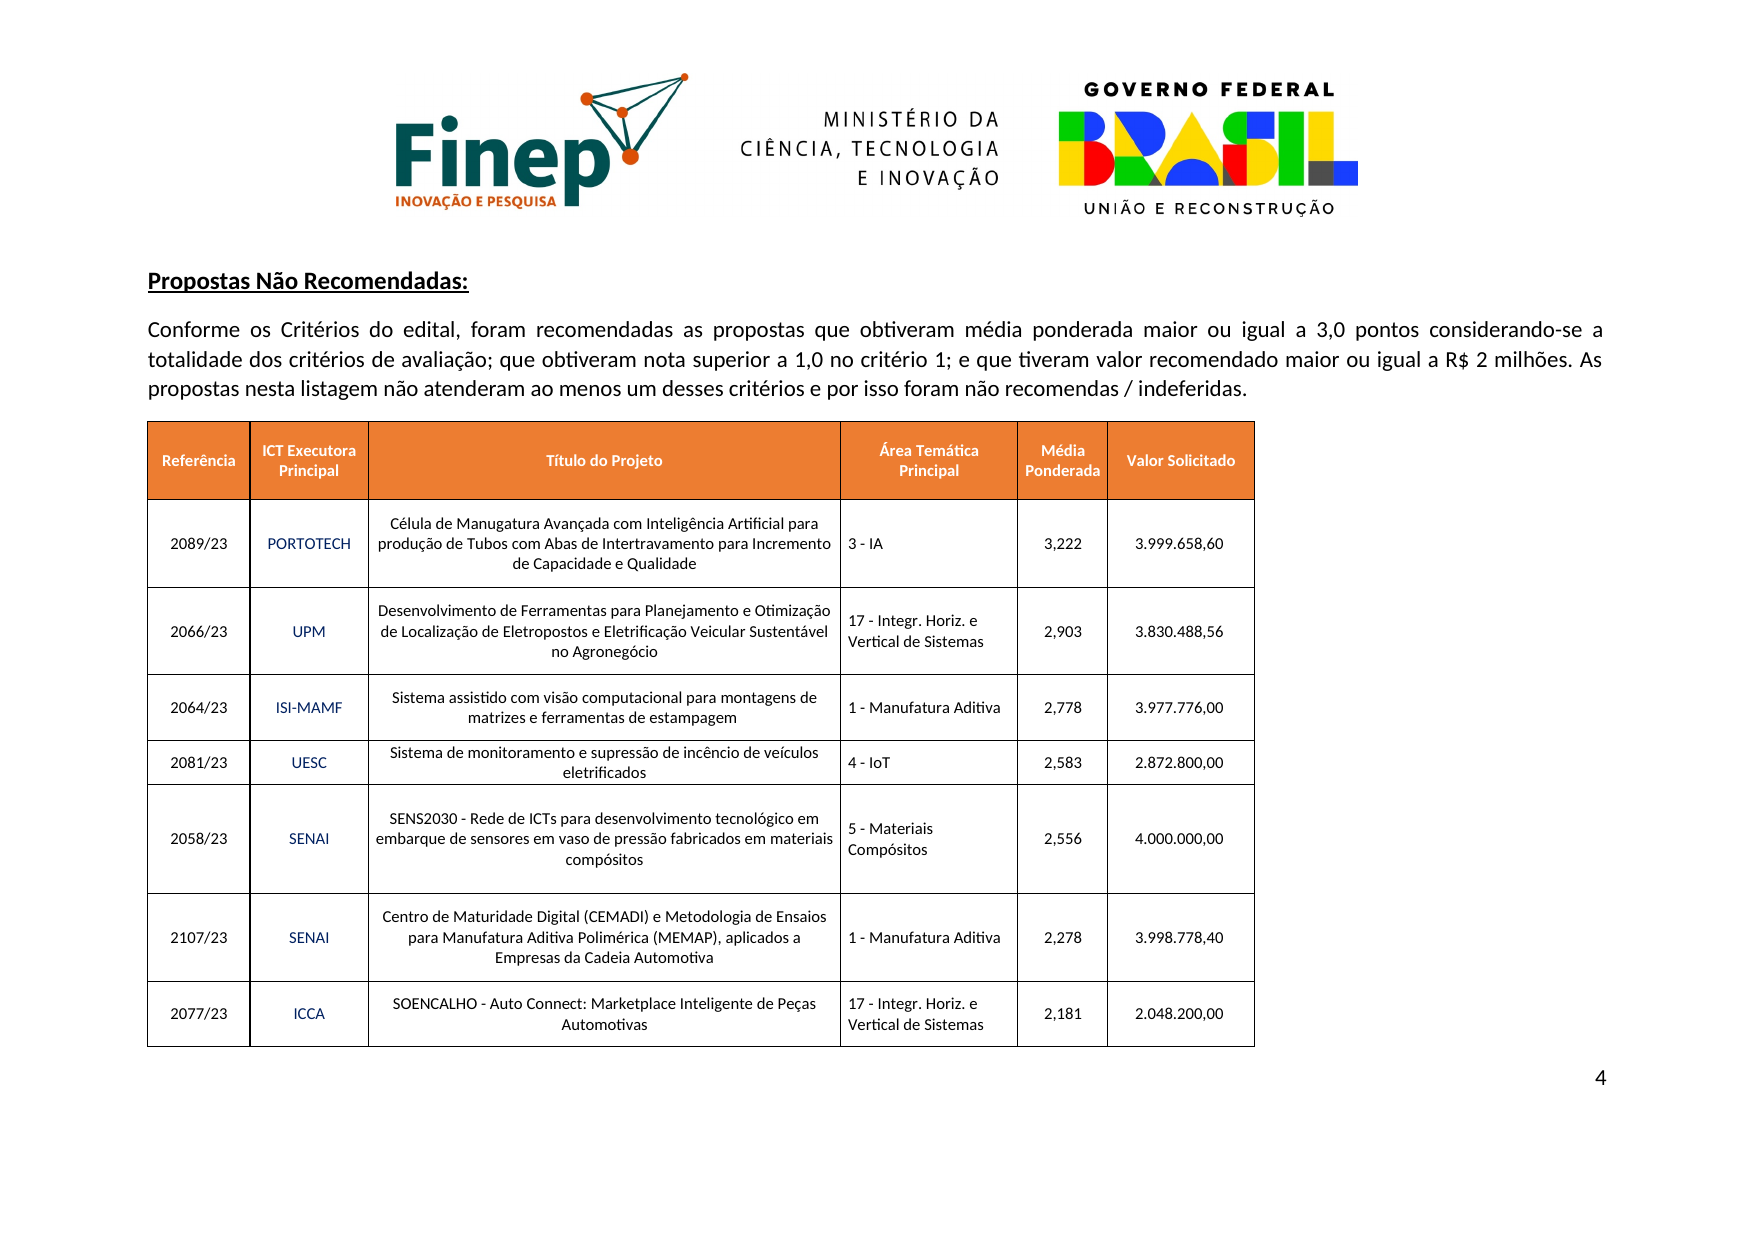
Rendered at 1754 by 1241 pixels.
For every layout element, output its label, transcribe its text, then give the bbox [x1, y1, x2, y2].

table_cell 2,903 [1018, 588, 1107, 674]
table_cell 2089/23 [148, 500, 249, 587]
table_cell 3.998.778,40 [1108, 894, 1254, 981]
table_cell [1255, 740, 1275, 784]
table_header Valor Solicitado [1108, 422, 1254, 499]
table_cell Célula de Manugatura Avançada com Inteligência Artificial para produção de Tubos com Abas de Intertravamento para Incremento de Capacidade e Qualidade [369, 500, 840, 587]
table_cell UESC [251, 741, 368, 784]
table_cell 4.000.000,00 [1108, 785, 1254, 893]
table_cell [1255, 784, 1275, 893]
table_cell 2081/23 [148, 741, 249, 784]
table_cell 2.872.800,00 [1108, 741, 1254, 784]
text Propostas Não Recomendadas: [148, 266, 1606, 296]
table_cell 1 - Manufatura Aditiva [841, 675, 1017, 740]
table_cell [1255, 468, 1275, 499]
table_cell 3,222 [1018, 500, 1107, 587]
table_cell 2058/23 [148, 785, 249, 893]
table_header ICT Executora Principal [251, 422, 368, 499]
table_cell Centro de Maturidade Digital (CEMADI) e Metodologia de Ensaios para Manufatura Aditiva Polimérica (MEMAP), aplicados a Empresas da Cadeia Automotiva [369, 894, 840, 981]
table_cell Sistema assistido com visão computacional para montagens de matrizes e ferramentas de estampagem [369, 675, 840, 740]
table_cell 2066/23 [148, 588, 249, 674]
table_cell 3.977.776,00 [1108, 675, 1254, 740]
table_cell 4 - IoT [841, 741, 1017, 784]
table_cell 17 - Integr. Horiz. e Vertical de Sistemas [841, 588, 1017, 674]
table_cell [1255, 587, 1275, 674]
table_cell [1255, 499, 1275, 587]
table_cell 17 - Integr. Horiz. e Vertical de Sistemas [841, 982, 1017, 1046]
table_cell SOENCALHO - Auto Connect: Marketplace Inteligente de Peças Automotivas [369, 982, 840, 1046]
table_cell 3.830.488,56 [1108, 588, 1254, 674]
table_cell 2064/23 [148, 675, 249, 740]
table_cell 1 - Manufatura Aditiva [841, 894, 1017, 981]
table_cell PORTOTECH [251, 500, 368, 587]
table_cell 5 - Materiais Compósitos [841, 785, 1017, 893]
table_cell 2,778 [1018, 675, 1107, 740]
table_cell 2107/23 [148, 894, 249, 981]
table_cell ICCA [251, 982, 368, 1046]
table_cell Desenvolvimento de Ferramentas para Planejamento e Otimização de Localização de Eletropostos e Eletrificação Veicular Sustentável no Agronegócio [369, 588, 840, 674]
table_cell 2,583 [1018, 741, 1107, 784]
table_cell ISI-MAMF [251, 675, 368, 740]
table_cell UPM [251, 588, 368, 674]
table_cell [1255, 981, 1275, 1046]
table_cell Sistema de monitoramento e supressão de incêncio de veículos eletrificados [369, 741, 840, 784]
table_header [1255, 421, 1275, 468]
table_cell 3 - IA [841, 500, 1017, 587]
table_cell SENAI [251, 785, 368, 893]
table_cell [1255, 674, 1275, 740]
table_cell 2,181 [1018, 982, 1107, 1046]
table_header Título do Projeto [369, 422, 840, 499]
table_cell 3.999.658,60 [1108, 500, 1254, 587]
table_cell 2.048.200,00 [1108, 982, 1254, 1046]
table_header Referência [148, 422, 249, 499]
text Conforme os Critérios do edital, foram recomendadas as propostas que obtiveram média ponderada maior ou igual a 3,0 pontos considerando-se a totalidade dos critérios de avaliação; que obtiveram nota superior a 1,0 no critério 1; e que tiveram valor recomendado maior ou igual a R$ 2 milhões. As propostas nesta listagem não atenderam ao menos um desses critérios e por isso foram não recomendas / indeferidas. [148, 315, 1606, 403]
table_cell 2,556 [1018, 785, 1107, 893]
table_header Área Temática Principal [841, 422, 1017, 499]
table_header Média Ponderada [1018, 422, 1107, 499]
table_cell SENS2030 - Rede de ICTs para desenvolvimento tecnológico em embarque de sensores em vaso de pressão fabricados em materiais compósitos [369, 785, 840, 893]
table_cell SENAI [251, 894, 368, 981]
table_cell 2,278 [1018, 894, 1107, 981]
table_cell [1255, 893, 1275, 981]
table_cell 2077/23 [148, 982, 249, 1046]
